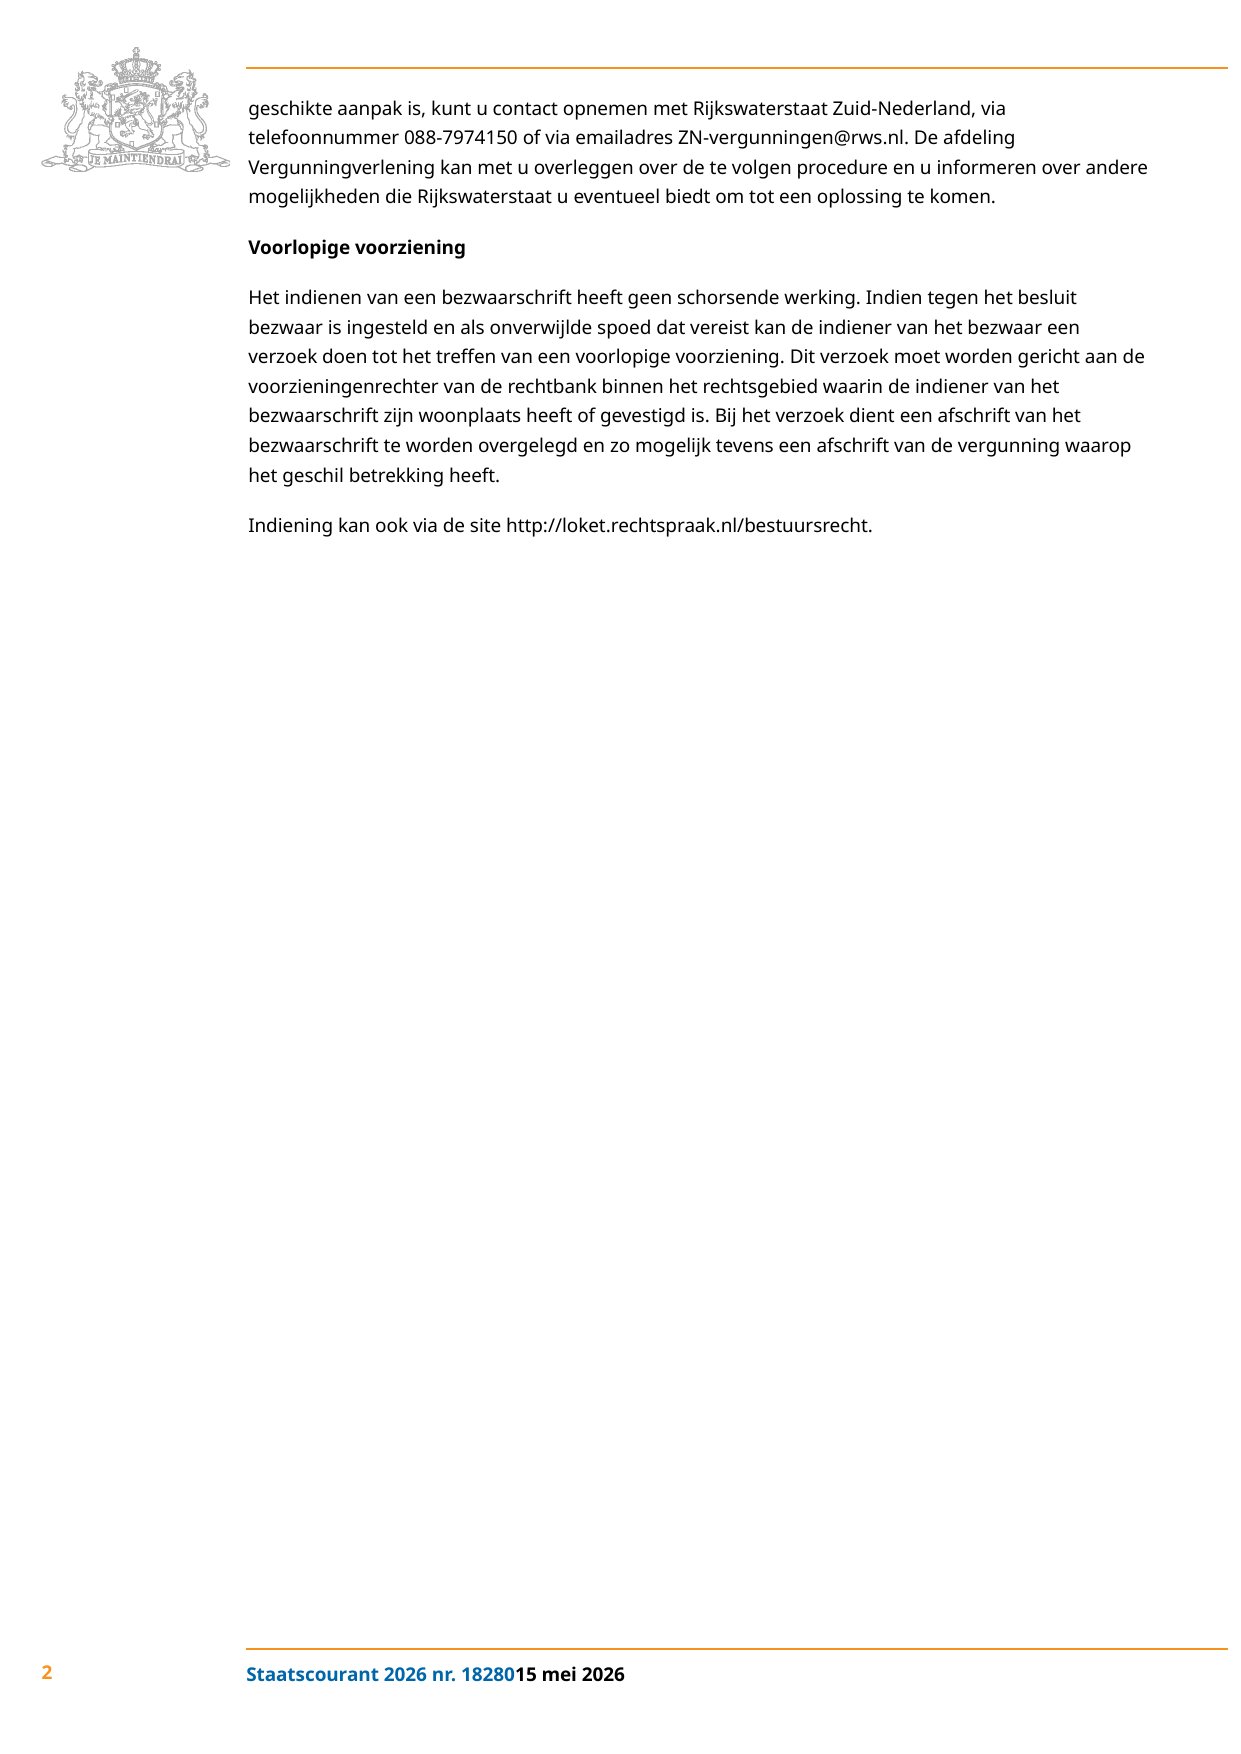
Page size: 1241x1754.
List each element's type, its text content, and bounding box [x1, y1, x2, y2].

text Voorlopige voorziening [248, 234, 1152, 260]
text geschikte aanpak is, kunt u contact opnemen met Rijkswaterstaat Zuid-Nederland, via telefoonnummer 088-7974150 of via emailadres ZN-vergunningen@rws.nl. De afdeling Vergunningverlening kan met u overleggen over de te volgen procedure en u informeren over andere mogelijkheden die Rijkswaterstaat u eventueel biedt om tot een oplossing te komen. [248, 95, 1152, 209]
text Het indienen van een bezwaarschrift heeft geen schorsende werking. Indien tegen het besluit bezwaar is ingesteld en als onverwijlde spoed dat vereist kan de indiener van het bezwaar een verzoek doen tot het treffen van een voorlopige voorziening. Dit verzoek moet worden gericht aan de voorzieningenrechter van de rechtbank binnen het rechtsgebied waarin de indiener van het bezwaarschrift zijn woonplaats heeft of gevestigd is. Bij het verzoek dient een afschrift van het bezwaarschrift te worden overgelegd en zo mogelijk tevens een afschrift van de vergunning waarop het geschil betrekking heeft. [248, 284, 1152, 488]
picture [41, 47, 231, 172]
text Indiening kan ook via de site http://loket.rechtspraak.nl/bestuursrecht. [248, 512, 1152, 538]
